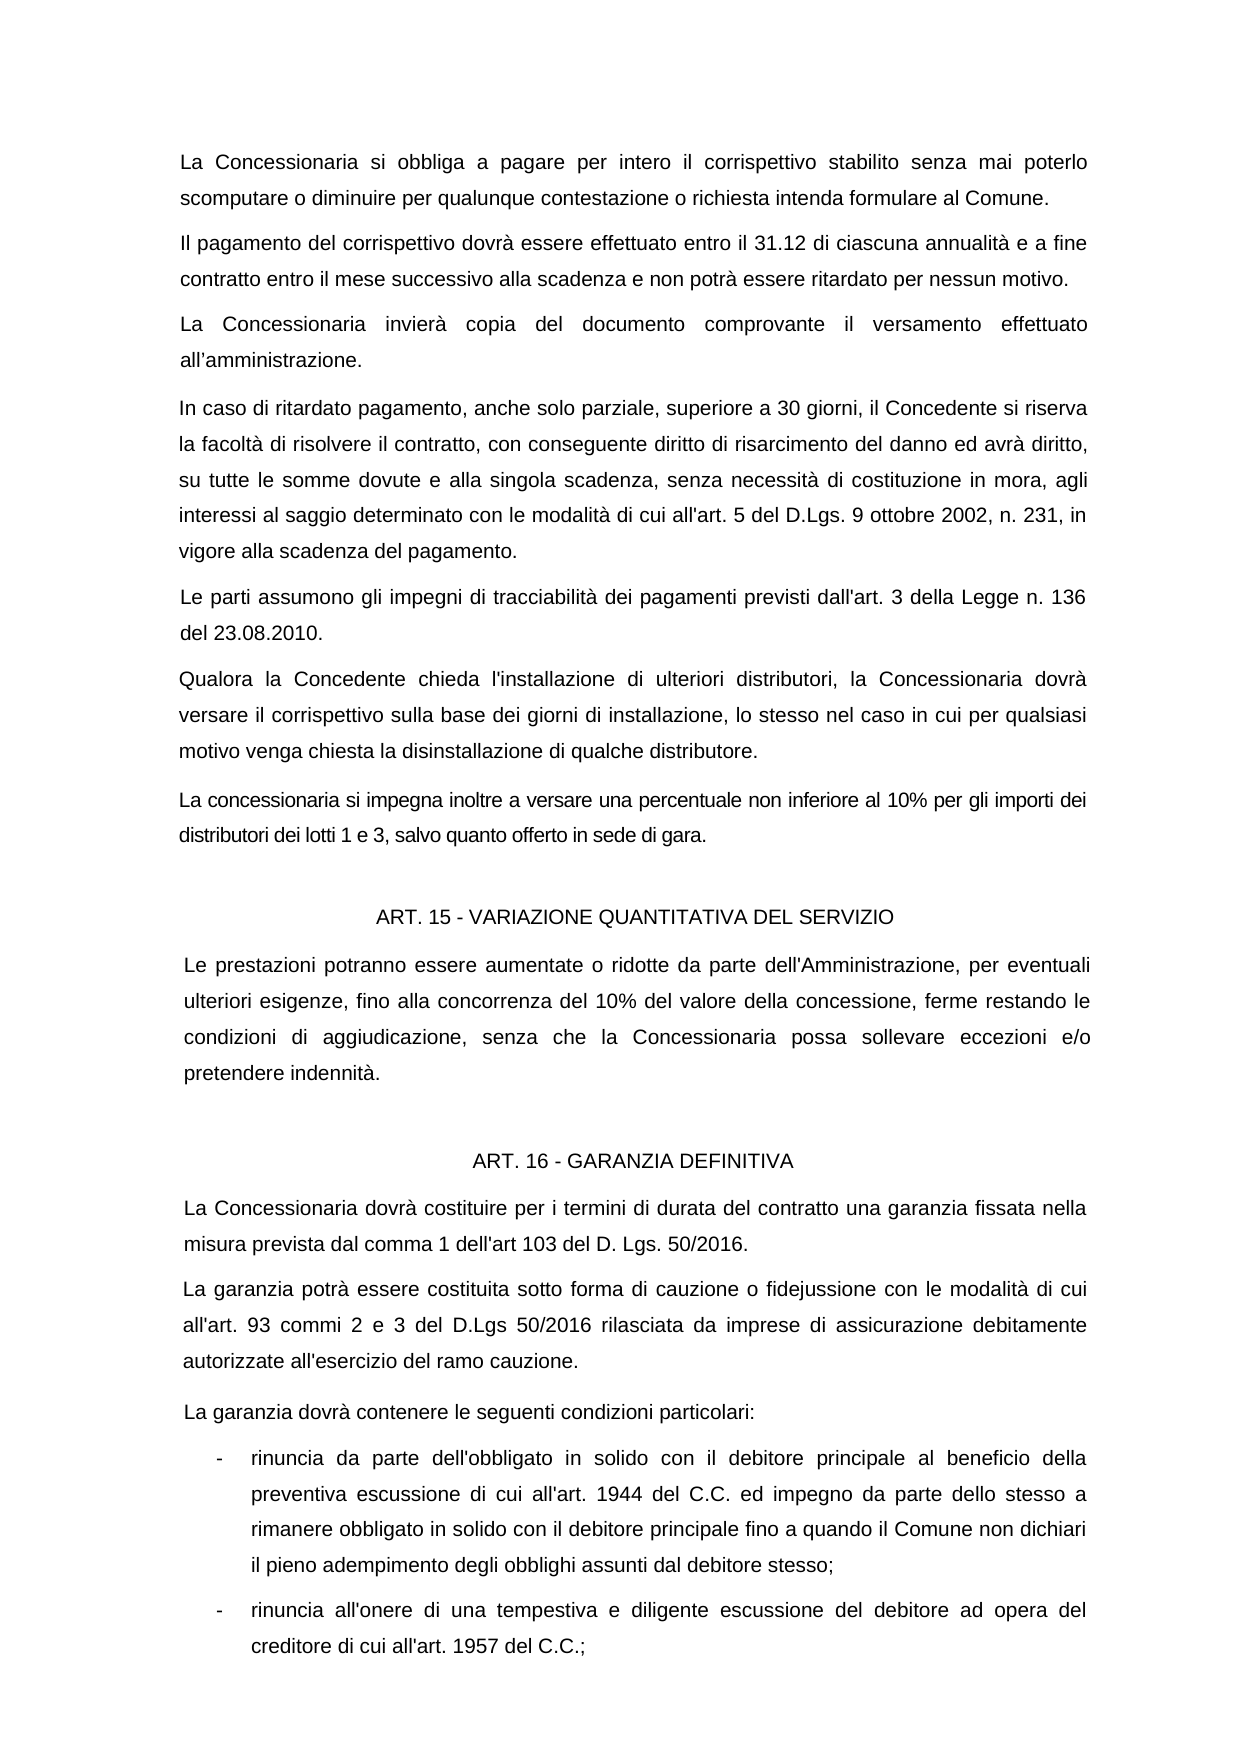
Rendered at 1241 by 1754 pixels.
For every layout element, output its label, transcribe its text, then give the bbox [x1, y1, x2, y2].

text Le prestazioni potranno essere aumentate o ridotte da parte dell'Amministrazione, per eventuali ulteriori esigenze, fino alla concorrenza del 10% del valore della concessione, ferme restando le condizioni di aggiudicazione, senza che la Concessionaria possa sollevare eccezioni e/o pretendere indennità. [184, 953, 1092, 1085]
list rinuncia all'onere di una tempestiva e diligente escussione del debitore ad opera del creditore di cui all'art. 1957 del C.C.; [216, 1598, 1087, 1658]
text La garanzia potrà essere costituita sotto forma di cauzione o fidejussione con le modalità di cui all'art. 93 commi 2 e 3 del D.Lgs 50/2016 rilasciata da imprese di assicurazione debitamente autorizzate all'esercizio del ramo cauzione. [183, 1277, 1089, 1372]
text Il pagamento del corrispettivo dovrà essere effettuato entro il 31.12 di ciascuna annualità e a fine contratto entro il mese successivo alla scadenza e non potrà essere ritardato per nessun motivo. [180, 231, 1089, 291]
text La garanzia dovrà contenere le seguenti condizioni particolari: [184, 1399, 1092, 1423]
text La Concessionaria si obbliga a pagare per intero il corrispettivo stabilito senza mai poterlo scomputare o diminuire per qualunque contestazione o richiesta intenda formulare al Comune. [180, 150, 1089, 210]
list La concessionaria si impegna inoltre a versare una percentuale non inferiore al 10% per gli importi dei distributori dei lotti 1 e 3, salvo quanto offerto in sede di gara. [179, 787, 1088, 847]
text La Concessionaria invierà copia del documento comprovante il versamento effettuato all’amministrazione. [180, 312, 1089, 372]
text La Concessionaria dovrà costituire per i termini di durata del contratto una garanzia fissata nella misura prevista dal comma 1 dell'art 103 del D. Lgs. 50/2016. [184, 1196, 1088, 1256]
text Qualora la Concedente chieda l'installazione di ulteriori distributori, la Concessionaria dovrà versare il corrispettivo sulla base dei giorni di installazione, lo stesso nel caso in cui per qualsiasi motivo venga chiesta la disinstallazione di qualche distributore. [179, 667, 1088, 763]
text In caso di ritardato pagamento, anche solo parziale, superiore a 30 giorni, il Concedente si riserva la facoltà di risolvere il contratto, con conseguente diritto di risarcimento del danno ed avrà diritto, su tutte le somme dovute e alla singola scadenza, senza necessità di costituzione in mora, agli interessi al saggio determinato con le modalità di cui all'art. 5 del D.Lgs. 9 ottobre 2002, n. 231, in vigore alla scadenza del pagamento. [179, 396, 1089, 563]
text ART. 16 - GARANZIA DEFINITIVA [179, 1149, 1087, 1173]
text ART. 15 - VARIAZIONE QUANTITATIVA DEL SERVIZIO [179, 905, 1091, 929]
list rinuncia da parte dell'obbligato in solido con il debitore principale al beneficio della preventiva escussione di cui all'art. 1944 del C.C. ed impegno da parte dello stesso a rimanere obbligato in solido con il debitore principale fino a quando il Comune non dichiari il pieno adempimento degli obblighi assunti dal debitore stesso; [216, 1445, 1087, 1577]
text Le parti assumono gli impegni di tracciabilità dei pagamenti previsti dall'art. 3 della Legge n. 136 del 23.08.2010. [180, 585, 1087, 645]
